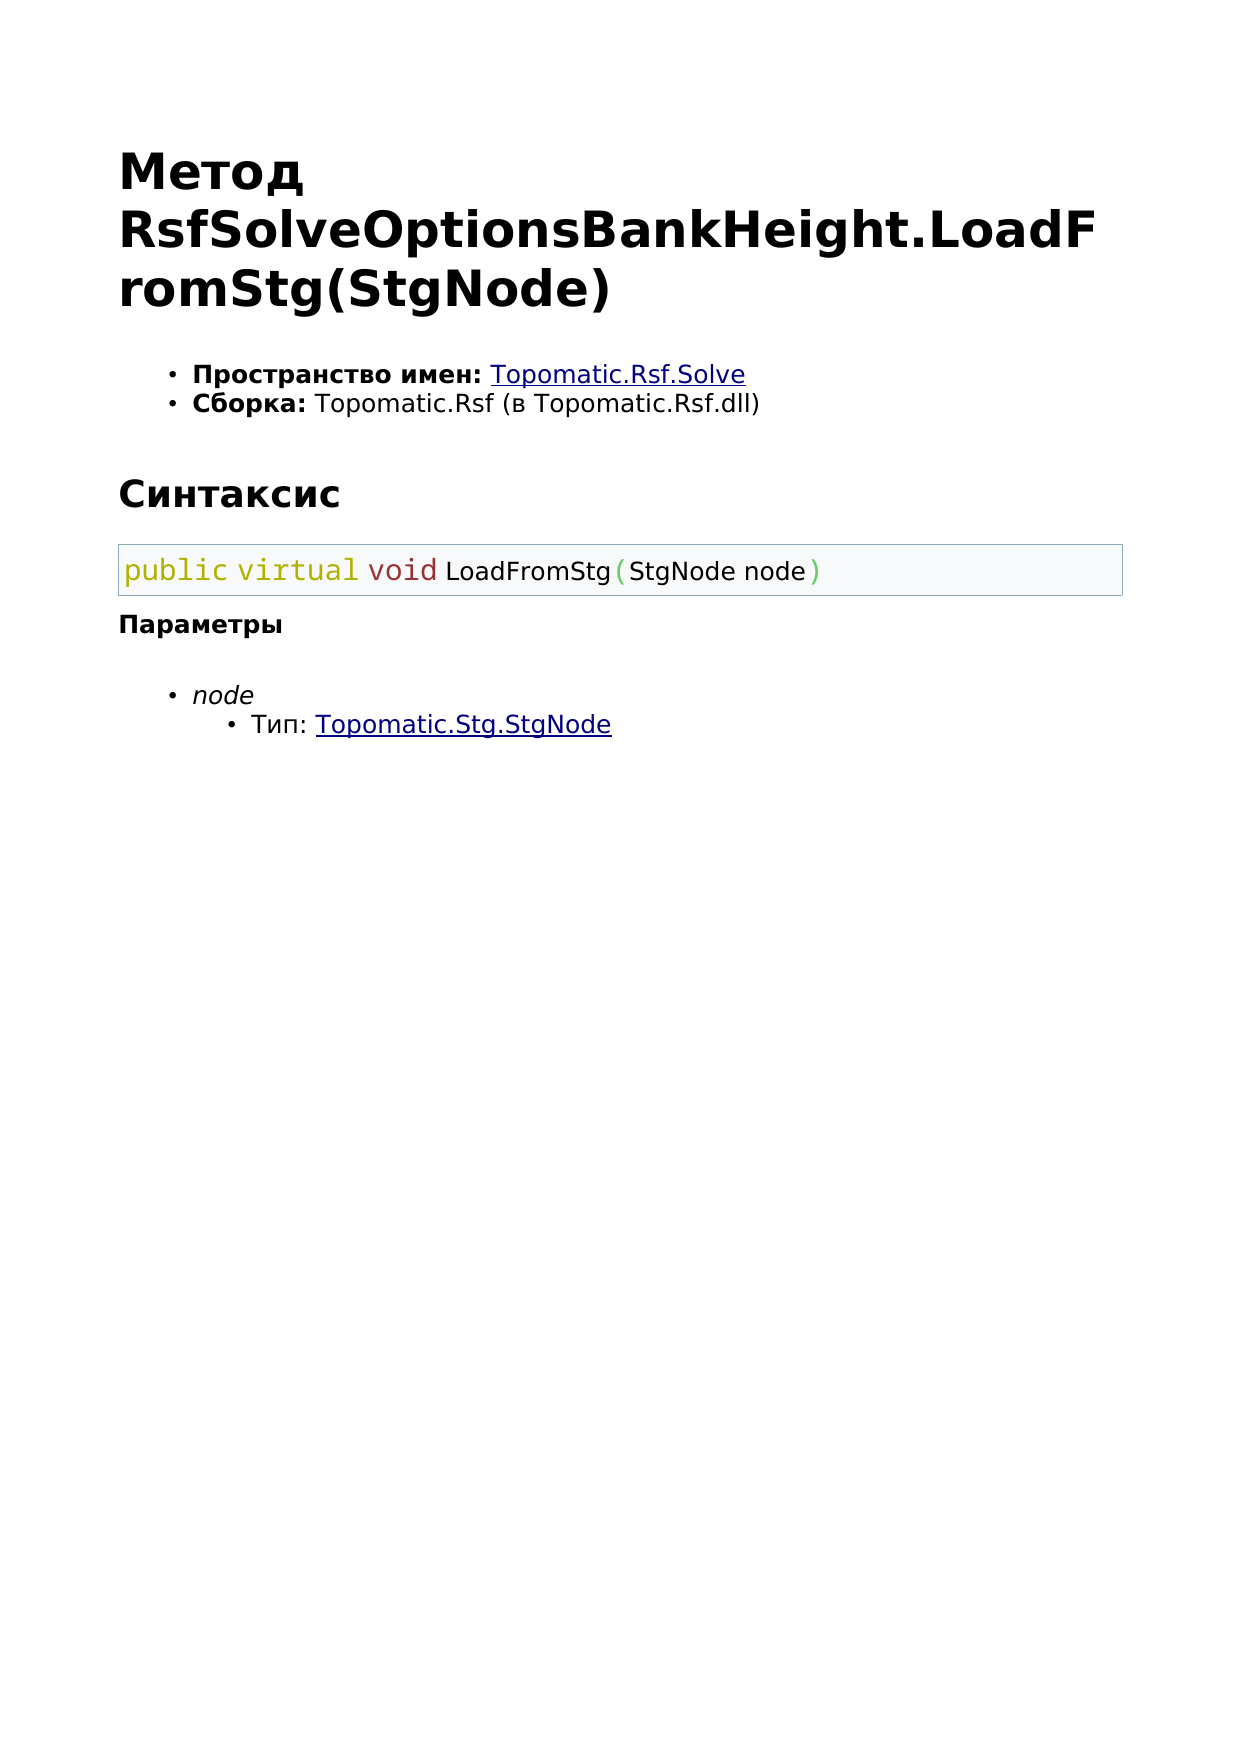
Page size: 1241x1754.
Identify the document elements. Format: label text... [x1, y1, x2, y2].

table_header public virtual void LoadFromStg(StgNode node) [119, 545, 1122, 595]
text Параметры [118, 610, 1122, 639]
subtitle Синтаксис [118, 473, 1122, 516]
list Пространство имен: Topomatic.Rsf.Solve [177, 360, 1122, 389]
list Тип: Topomatic.Stg.StgNode [236, 710, 1122, 739]
list Сборка: Topomatic.Rsf (в Topomatic.Rsf.dll) [177, 389, 1122, 418]
list node [177, 681, 1122, 710]
subtitle Метод RsfSolveOptionsBankHeight.LoadFromStg(StgNode) [118, 143, 1122, 318]
